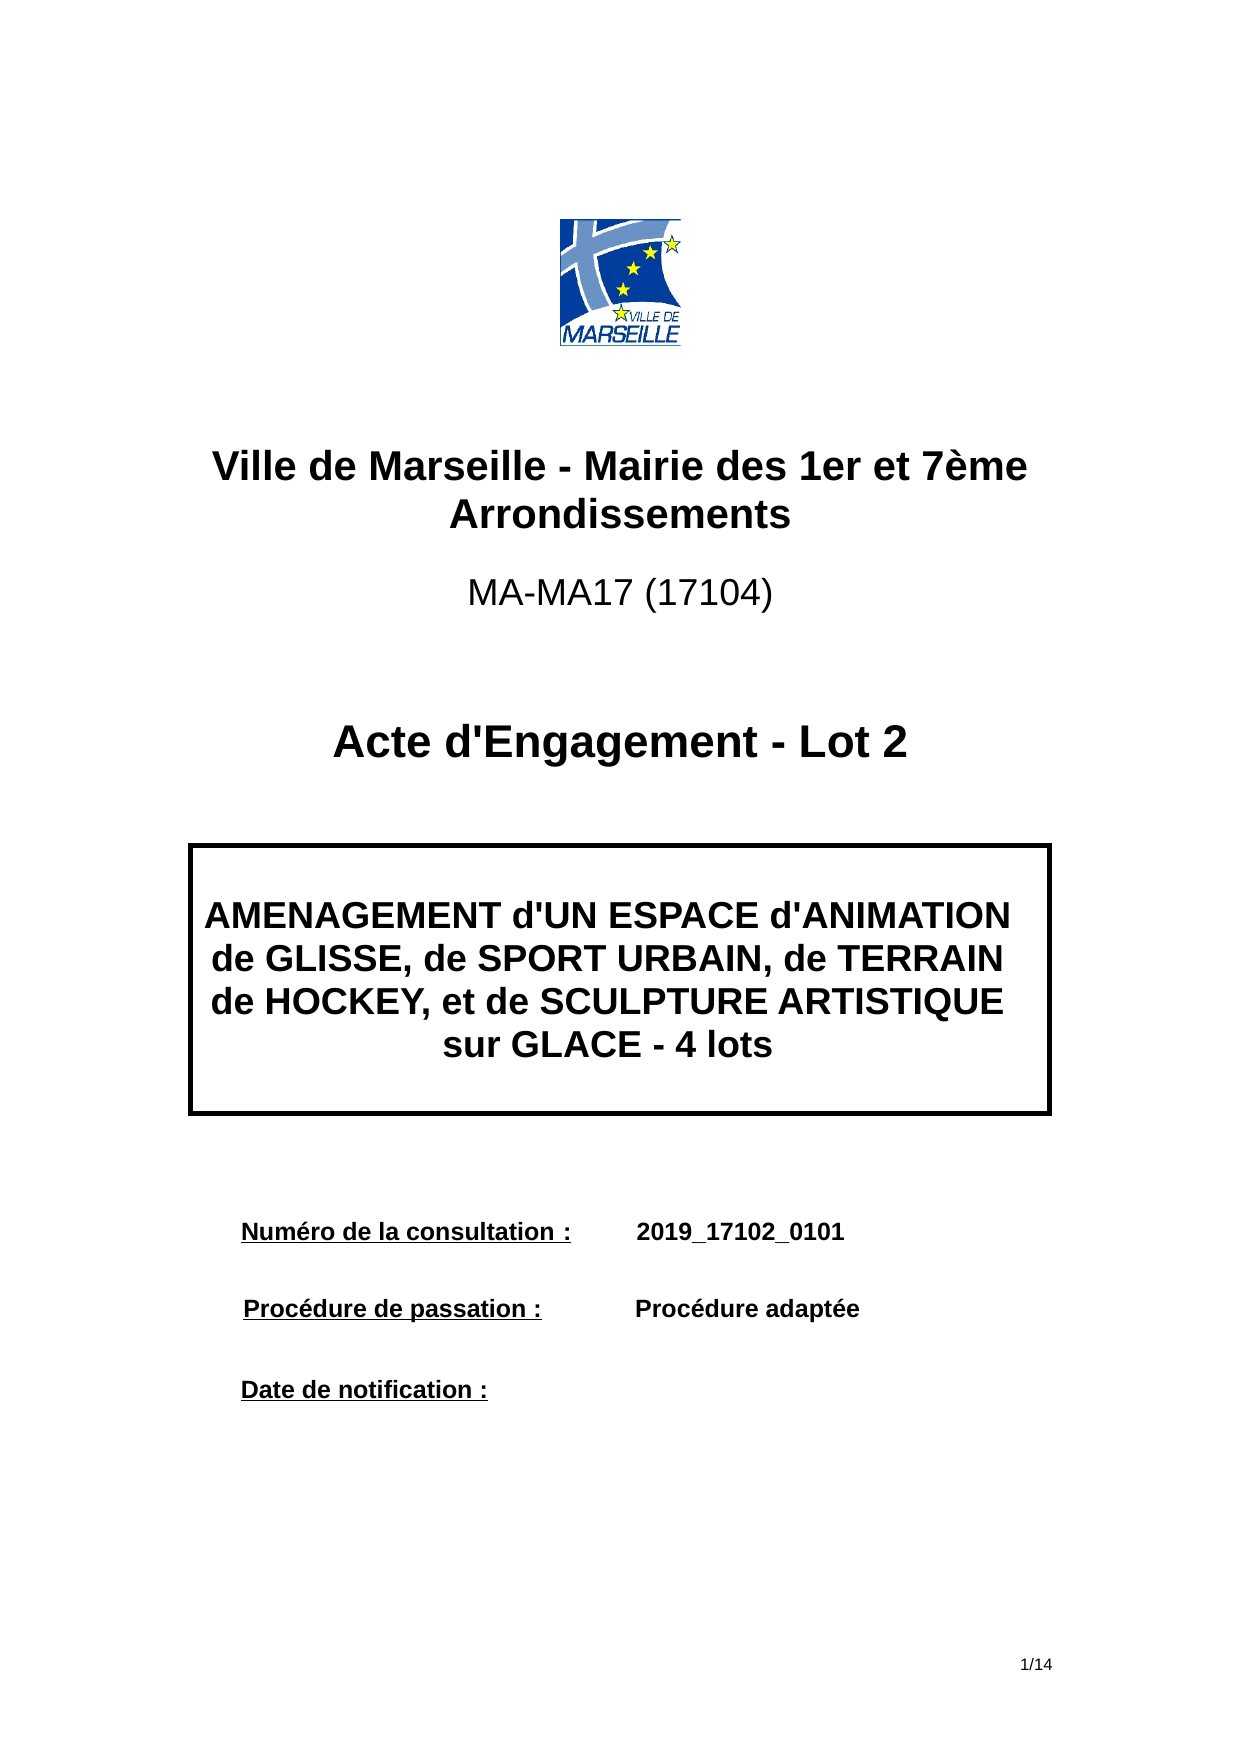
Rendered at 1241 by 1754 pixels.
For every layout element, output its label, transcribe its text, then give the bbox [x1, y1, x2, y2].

text Numéro de la consultation : 2019_17102_0101 [241, 1217, 1052, 1246]
text Acte d'Engagement - Lot 2 [188, 714, 1052, 767]
text MA-MA17 (17104) [188, 571, 1052, 614]
text Date de notification : [241, 1375, 1052, 1404]
text Ville de Marseille - Mairie des 1er et 7ème Arrondissements [188, 441, 1052, 537]
text AMENAGEMENT d'UN ESPACE d'ANIMATION de GLISSE, de SPORT URBAIN, de TERRAIN de HOCKEY, et de SCULPTURE ARTISTIQUE sur GLACE - 4 lots [193, 886, 1047, 1066]
text Procédure de passation : Procédure adaptée [243, 1294, 1052, 1322]
